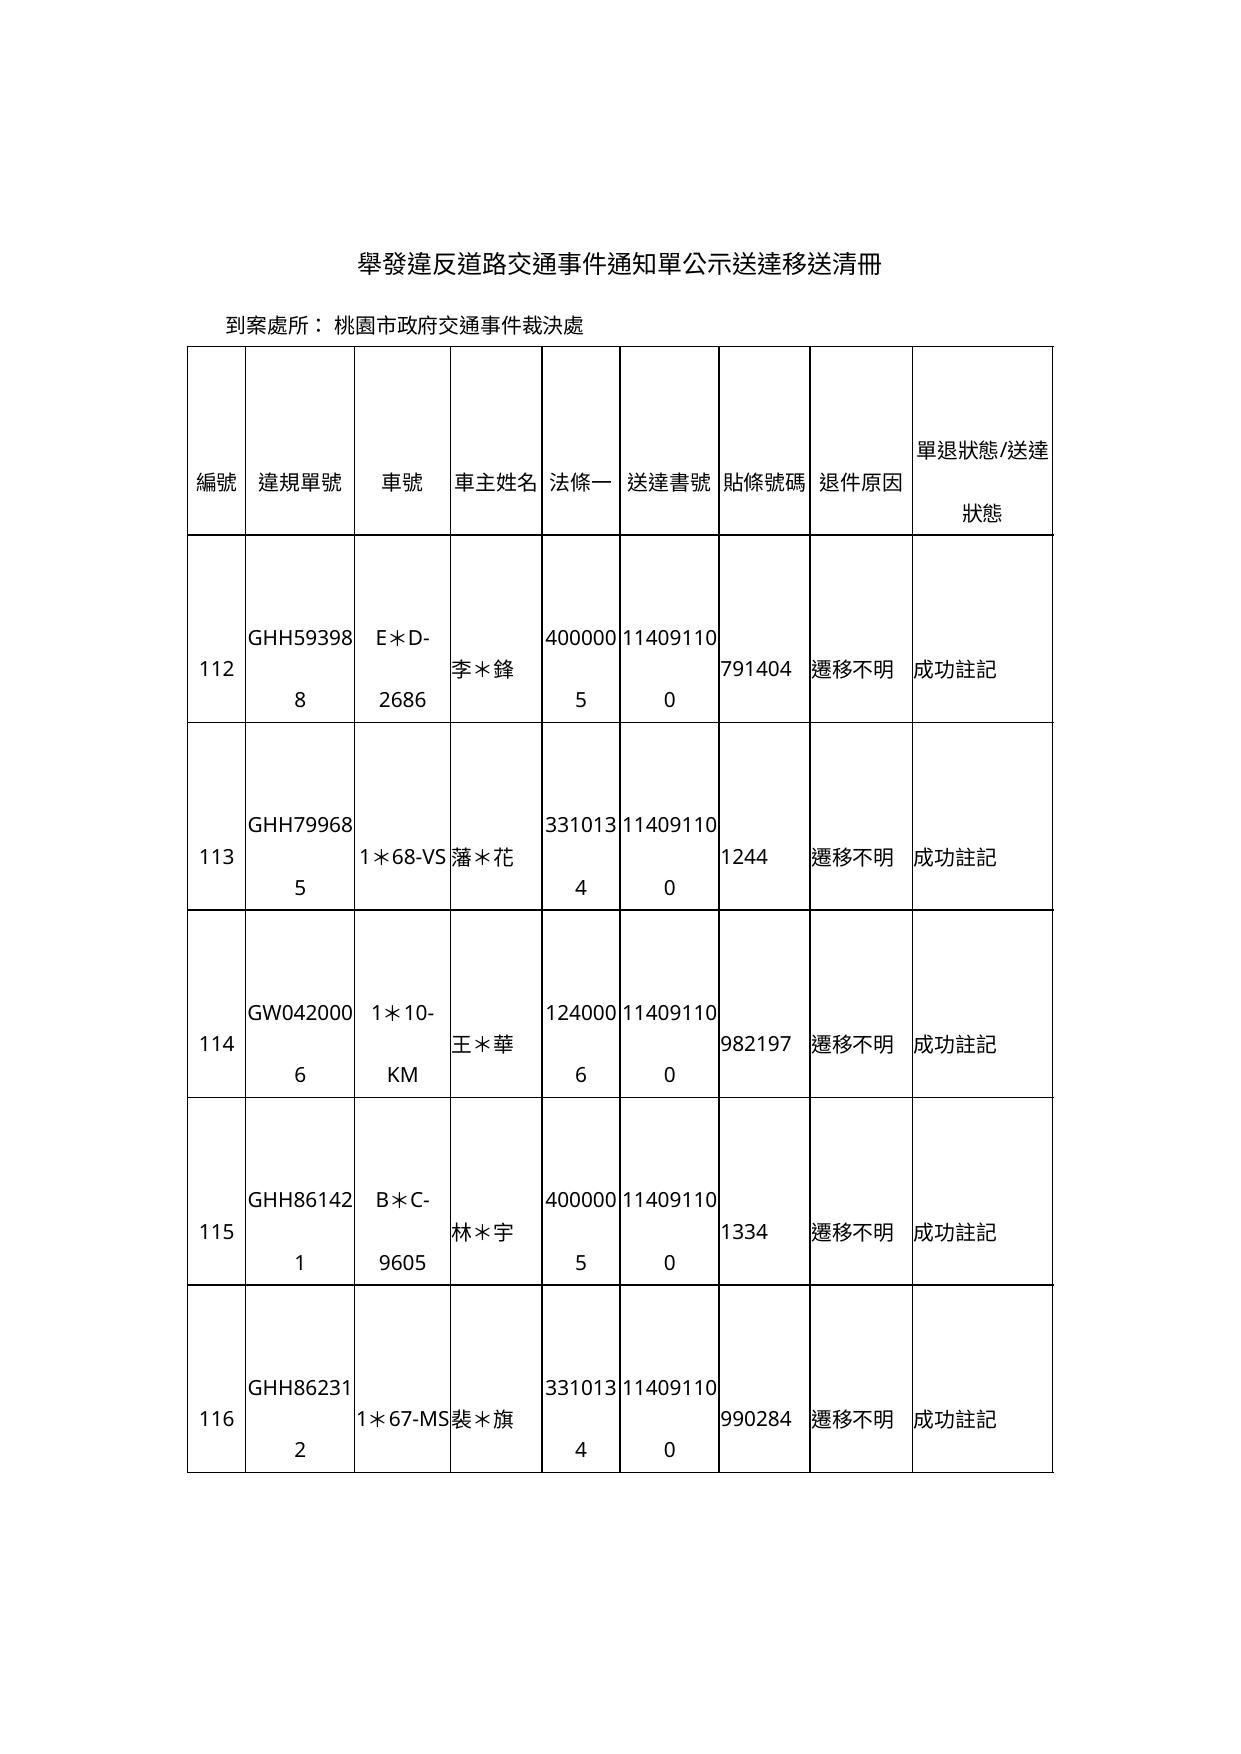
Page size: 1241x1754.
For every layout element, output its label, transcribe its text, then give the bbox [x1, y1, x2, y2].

table_cell 114091100 [621, 723, 718, 909]
table_cell 116 [188, 1286, 245, 1472]
table_cell 王＊華 [451, 911, 541, 1097]
table_cell 林＊宇 [451, 1098, 541, 1284]
table_cell GHH799685 [246, 723, 354, 909]
table_cell 114091100 [621, 536, 718, 722]
table_header 貼條號碼 [720, 347, 809, 534]
table_cell 1244 [720, 723, 809, 909]
table_header 退件原因 [811, 347, 912, 534]
table_cell B＊C-9605 [355, 1098, 450, 1284]
table_cell 遷移不明 [811, 1098, 912, 1284]
table_cell 114091100 [621, 911, 718, 1097]
table_header 編號 [188, 347, 245, 534]
table_cell 成功註記 [913, 1286, 1052, 1472]
table_header 單退狀態/送達狀態 [913, 347, 1052, 534]
table_cell 藩＊花 [451, 723, 541, 909]
table_cell 遷移不明 [811, 911, 912, 1097]
table_cell 遷移不明 [811, 1286, 912, 1472]
table_cell 4000005 [543, 536, 619, 722]
table_header 送達書號 [621, 347, 718, 534]
table_cell 990284 [720, 1286, 809, 1472]
table_cell GHH862312 [246, 1286, 354, 1472]
table_cell 成功註記 [913, 1098, 1052, 1284]
table_cell E＊D-2686 [355, 536, 450, 722]
table_header 車主姓名 [451, 347, 541, 534]
table_cell 1＊67-MS [355, 1286, 450, 1472]
table_cell 112 [188, 536, 245, 722]
table_cell 成功註記 [913, 911, 1052, 1097]
table_cell GHH861421 [246, 1098, 354, 1284]
table_cell 982197 [720, 911, 809, 1097]
table_cell 遷移不明 [811, 536, 912, 722]
table_cell 791404 [720, 536, 809, 722]
table_cell GHH593988 [246, 536, 354, 722]
table_cell 1240006 [543, 911, 619, 1097]
table_cell 3310134 [543, 1286, 619, 1472]
table_cell 113 [188, 723, 245, 909]
table_cell 1334 [720, 1098, 809, 1284]
table_cell 3310134 [543, 723, 619, 909]
table_cell 李＊鋒 [451, 536, 541, 722]
table_cell 成功註記 [913, 723, 1052, 909]
table_cell 1＊68-VS [355, 723, 450, 909]
table_cell 裴＊旗 [451, 1286, 541, 1472]
table_cell 1＊10-KM [355, 911, 450, 1097]
table_header 法條一 [543, 347, 619, 534]
table_cell GW0420006 [246, 911, 354, 1097]
table_cell 114091100 [621, 1286, 718, 1472]
table_cell 遷移不明 [811, 723, 912, 909]
table_cell 成功註記 [913, 536, 1052, 722]
text 到案處所： 桃園市政府交通事件裁決處 [187, 283, 1053, 346]
table_cell 115 [188, 1098, 245, 1284]
table_header 車號 [355, 347, 450, 534]
table_cell 4000005 [543, 1098, 619, 1284]
text 舉發違反道路交通事件通知單公示送達移送清冊 [187, 221, 1053, 283]
table_cell 114091100 [621, 1098, 718, 1284]
table_cell 114 [188, 911, 245, 1097]
table_header 違規單號 [246, 347, 354, 534]
